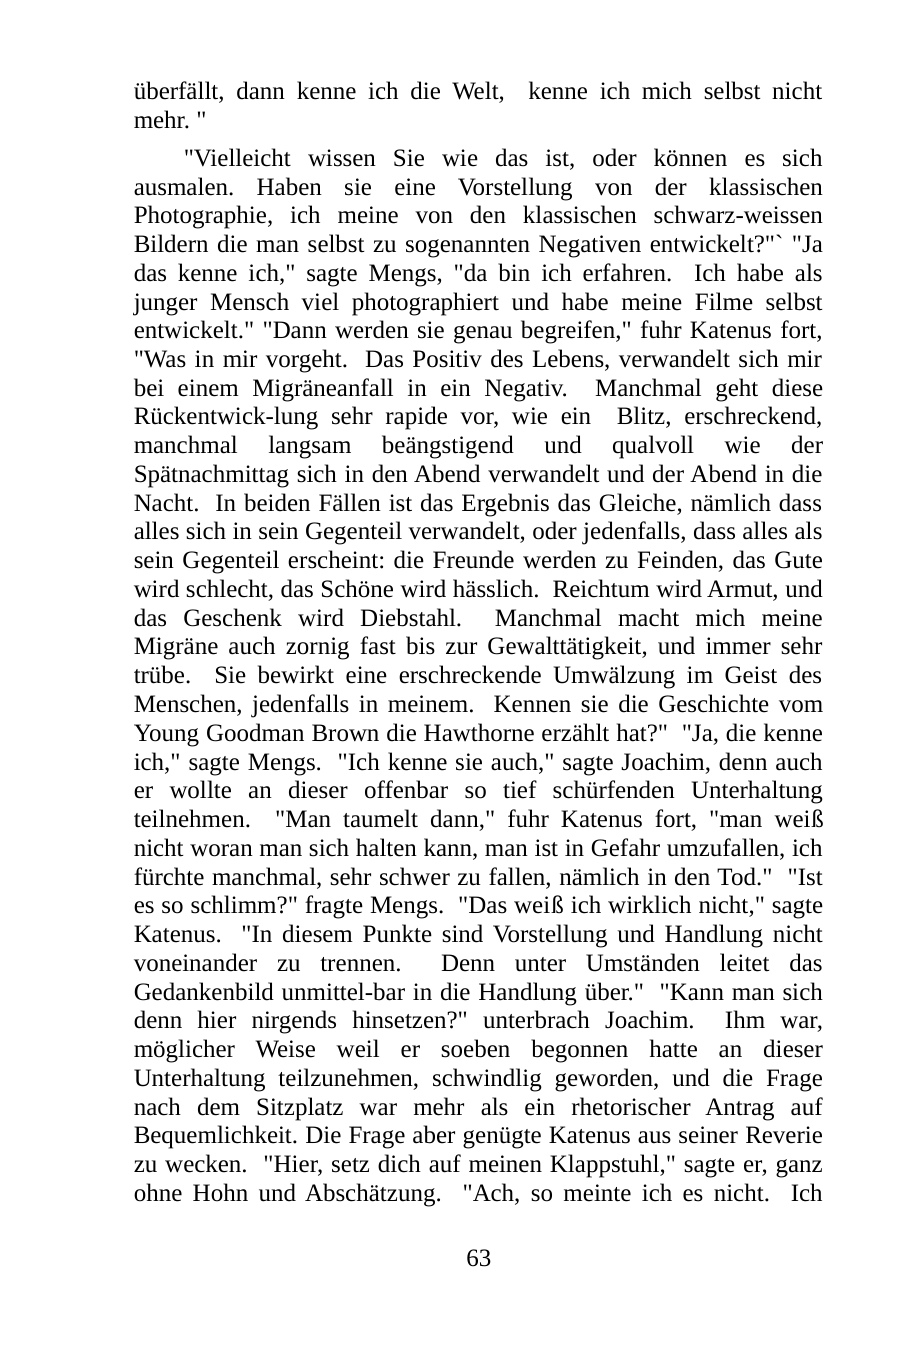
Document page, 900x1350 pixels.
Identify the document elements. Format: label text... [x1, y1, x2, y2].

text überfällt, dann kenne ich die Welt, kenne ich mich selbst nicht mehr. " [133, 76, 823, 134]
text "Vielleicht wissen Sie wie das ist, oder können es sich ausmalen. Haben sie eine Vorstellung von der klassischen Photographie, ich meine von den klassischen schwarz-weissen Bildern die man selbst zu sogenannten Negativen entwickelt?"` "Ja das kenne ich," sagte Mengs, "da bin ich erfahren. Ich habe als junger Mensch viel photographiert und habe meine Filme selbst entwickelt." "Dann werden sie genau begreifen," fuhr Katenus fort, "Was in mir vorgeht. Das Positiv des Lebens, verwandelt sich mir bei einem Migräneanfall in ein Negativ. Manchmal geht diese Rückentwick-lung sehr rapide vor, wie ein Blitz, erschreckend, manchmal langsam beängstigend und qualvoll wie der Spätnachmittag sich in den Abend verwandelt und der Abend in die Nacht. In beiden Fällen ist das Ergebnis das Gleiche, nämlich dass alles sich in sein Gegenteil verwandelt, oder jedenfalls, dass alles als sein Gegenteil erscheint: die Freunde werden zu Feinden, das Gute wird schlecht, das Schöne wird hässlich. Reichtum wird Armut, und das Geschenk wird Diebstahl. Manchmal macht mich meine Migräne auch zornig fast bis zur Gewalttätigkeit, und immer sehr trübe. Sie bewirkt eine erschreckende Umwälzung im Geist des Menschen, jedenfalls in meinem. Kennen sie die Geschichte vom Young Goodman Brown die Hawthorne erzählt hat?" "Ja, die kenne ich," sagte Mengs. "Ich kenne sie auch," sagte Joachim, denn auch er wollte an dieser offenbar so tief schürfenden Unterhaltung teilnehmen. "Man taumelt dann," fuhr Katenus fort, "man weiß nicht woran man sich halten kann, man ist in Gefahr umzufallen, ich fürchte manchmal, sehr schwer zu fallen, nämlich in den Tod." "Ist es so schlimm?" fragte Mengs. "Das weiß ich wirklich nicht," sagte Katenus. "In diesem Punkte sind Vorstellung und Handlung nicht voneinander zu trennen. Denn unter Umständen leitet das Gedankenbild unmittel-bar in die Handlung über." "Kann man sich denn hier nirgends hinsetzen?" unterbrach Joachim. Ihm war, möglicher Weise weil er soeben begonnen hatte an dieser Unterhaltung teilzunehmen, schwindlig geworden, und die Frage nach dem Sitzplatz war mehr als ein rhetorischer Antrag auf Bequemlichkeit. Die Frage aber genügte Katenus aus seiner Reverie zu wecken. "Hier, setz dich auf meinen Klappstuhl," sagte er, ganz ohne Hohn und Abschätzung. "Ach, so meinte ich es nicht. Ich [133, 143, 823, 1207]
